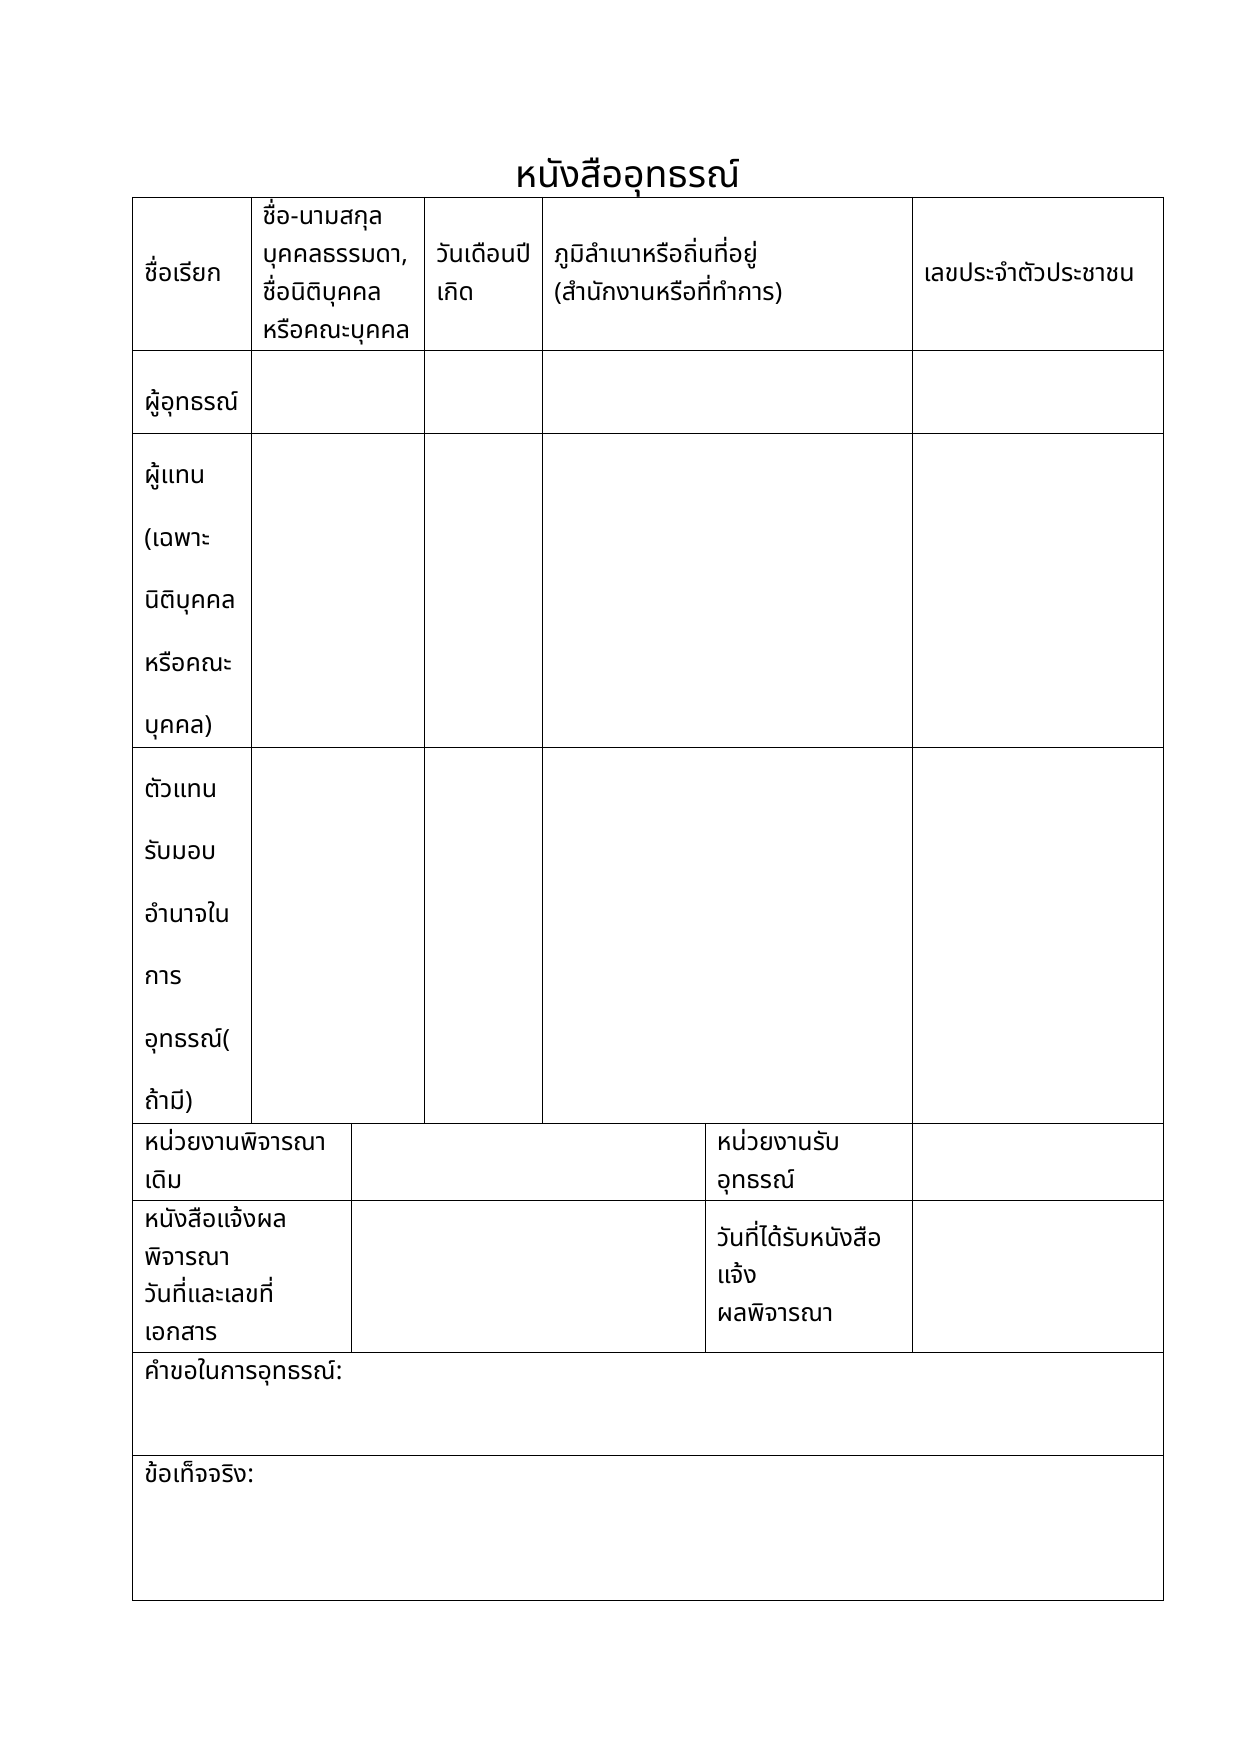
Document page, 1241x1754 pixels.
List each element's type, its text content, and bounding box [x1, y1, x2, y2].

table_cell [252, 351, 424, 433]
table_cell [913, 748, 1163, 1123]
table_cell วันที่ได้รับหนังสือแจ้ง ผลพิจารณา [706, 1201, 912, 1352]
table_header เลขประจำตัวประชาชน [913, 198, 1163, 349]
table_cell [543, 748, 912, 1123]
table_cell [913, 1124, 1163, 1199]
table_cell [425, 434, 542, 747]
table_cell [913, 1201, 1163, 1352]
table_cell ผู้อุทธรณ์ [133, 351, 251, 433]
table_header วันเดือนปีเกิด [425, 198, 542, 349]
table_header ภูมิลำเนาหรือถิ่นที่อยู่ (สำนักงานหรือที่ทำการ) [543, 198, 912, 349]
table_cell ตัวแทนรับมอบอำนาจในการอุทธรณ์(ถ้ามี) [133, 748, 251, 1123]
table_header ชื่อ-นามสกุลบุคคลธรรมดา, ชื่อนิติบุคคลหรือคณะบุคคล [252, 198, 424, 349]
text หนังสืออุทธรณ์ [133, 134, 1122, 197]
table_cell หนังสือแจ้งผลพิจารณา วันที่และเลขที่เอกสาร [133, 1201, 351, 1352]
table_cell [425, 748, 542, 1123]
table_cell หน่วยงานรับอุทธรณ์ [706, 1124, 912, 1199]
table_cell ข้อเท็จจริง: [133, 1456, 1163, 1600]
table_cell [543, 434, 912, 747]
table_cell หน่วยงานพิจารณาเดิม [133, 1124, 351, 1199]
table_cell [252, 434, 424, 747]
table_cell [352, 1201, 705, 1352]
table_cell [913, 434, 1163, 747]
table_header ชื่อเรียก [133, 198, 251, 349]
table_cell [913, 351, 1163, 433]
table_cell [425, 351, 542, 433]
table_cell [352, 1124, 705, 1199]
table_cell ผู้แทน (เฉพาะนิติบุคคลหรือคณะบุคคล) [133, 434, 251, 747]
table_cell คำขอในการอุทธรณ์: [133, 1353, 1163, 1455]
table_cell [543, 351, 912, 433]
table_cell [252, 748, 424, 1123]
